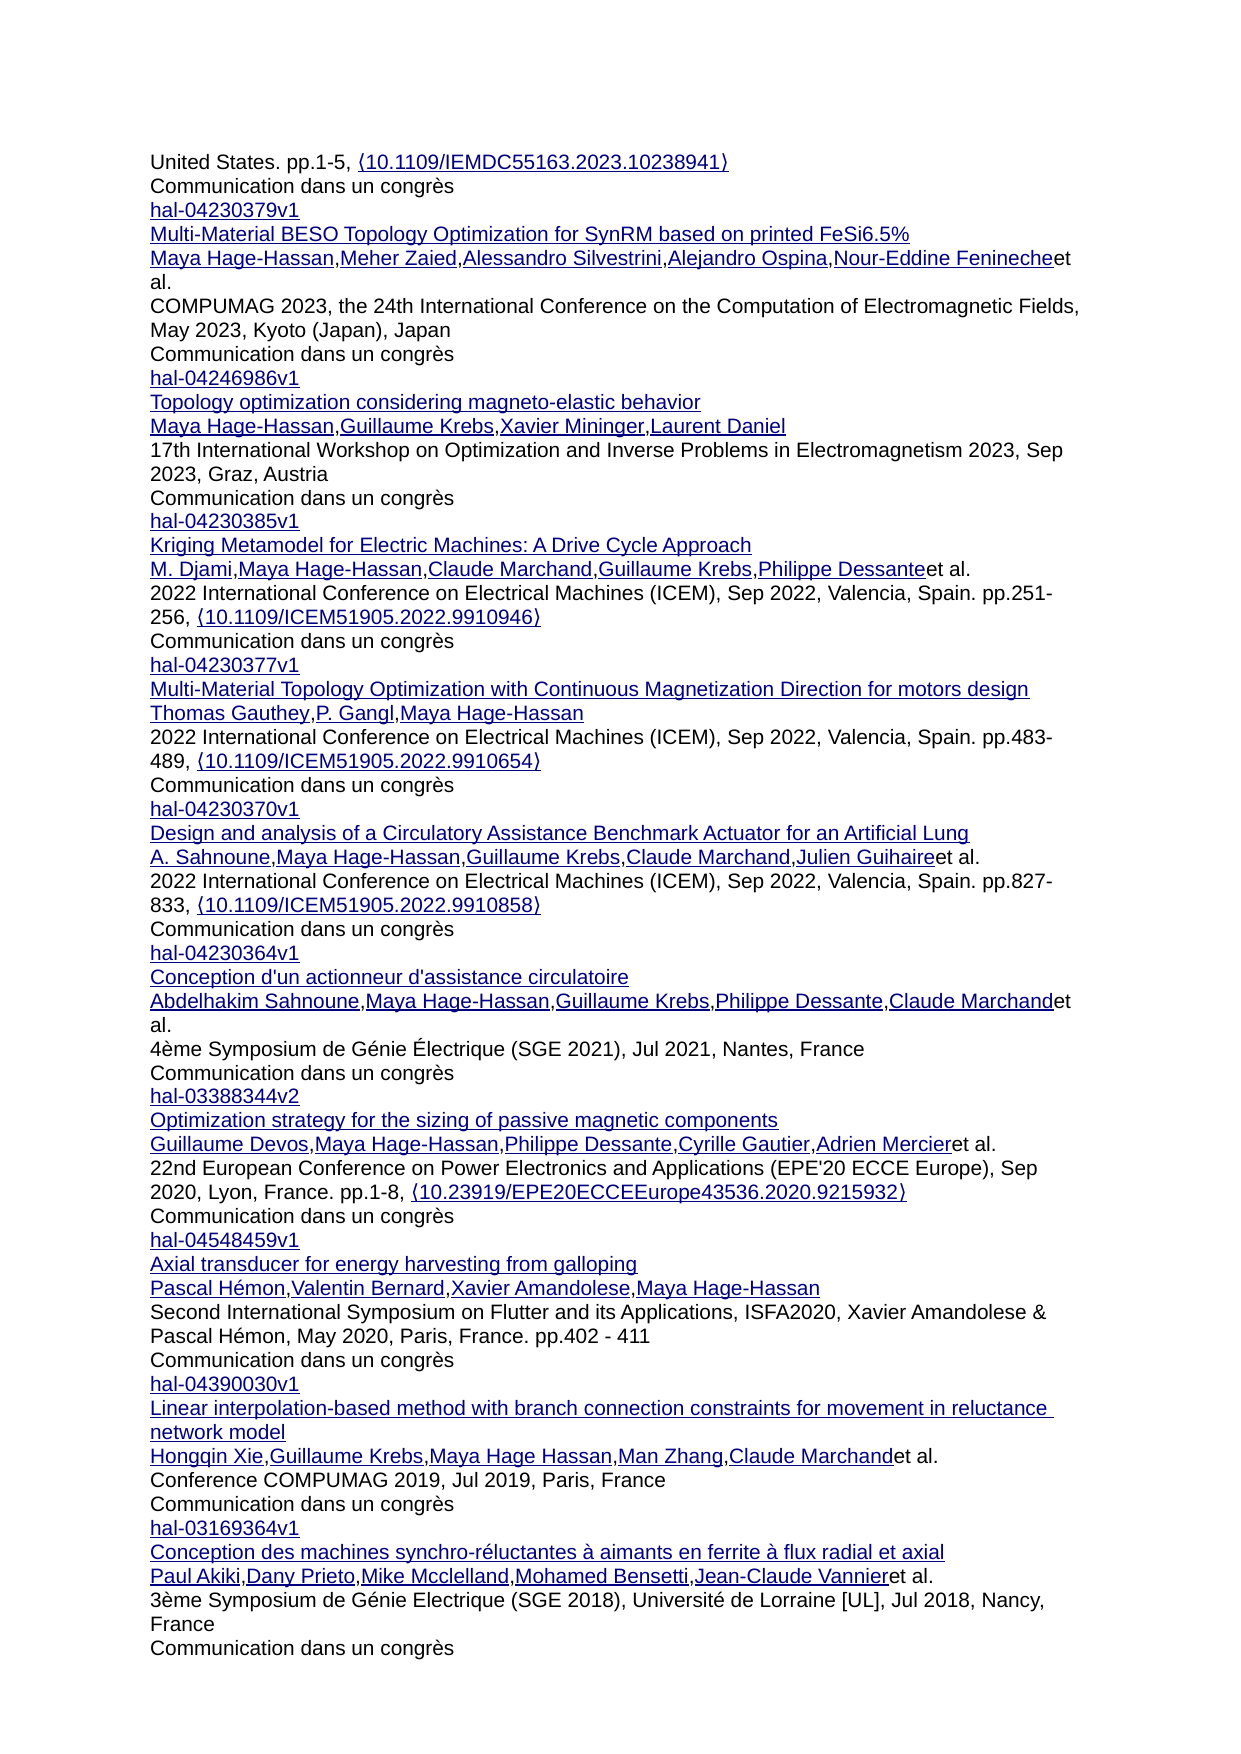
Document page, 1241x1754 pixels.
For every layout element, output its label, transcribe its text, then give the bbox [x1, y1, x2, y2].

table_cell Conception d'un actionneur d'assistance circulatoire Abdelhakim Sahnoune,Maya Hage-Hassan,Guillaume Krebs,Philippe Dessante,Claude Marchandet al. 4ème Symposium de Génie Électrique (SGE 2021), Jul 2021, Nantes, France Communication dans un congrès hal-03388344v2 [150, 965, 1090, 1108]
table_cell United States. pp.1-5, ⟨10.1109/IEMDC55163.2023.10238941⟩ Communication dans un congrès hal-04230379v1 [150, 150, 1090, 222]
table_cell Multi-Material BESO Topology Optimization for SynRM based on printed FeSi6.5% Maya Hage-Hassan,Meher Zaied,Alessandro Silvestrini,Alejandro Ospina,Nour-Eddine Feninecheet al. COMPUMAG 2023, the 24th International Conference on the Computation of Electromagnetic Fields, May 2023, Kyoto (Japan), Japan Communication dans un congrès hal-04246986v1 [150, 222, 1090, 389]
table_cell Design and analysis of a Circulatory Assistance Benchmark Actuator for an Artificial Lung A. Sahnoune,Maya Hage-Hassan,Guillaume Krebs,Claude Marchand,Julien Guihaireet al. 2022 International Conference on Electrical Machines (ICEM), Sep 2022, Valencia, Spain. pp.827-833, ⟨10.1109/ICEM51905.2022.9910858⟩ Communication dans un congrès hal-04230364v1 [150, 821, 1090, 964]
table_cell Kriging Metamodel for Electric Machines: A Drive Cycle Approach M. Djami,Maya Hage-Hassan,Claude Marchand,Guillaume Krebs,Philippe Dessanteet al. 2022 International Conference on Electrical Machines (ICEM), Sep 2022, Valencia, Spain. pp.251-256, ⟨10.1109/ICEM51905.2022.9910946⟩ Communication dans un congrès hal-04230377v1 [150, 533, 1090, 677]
table_cell Topology optimization considering magneto-elastic behavior Maya Hage-Hassan,Guillaume Krebs,Xavier Mininger,Laurent Daniel 17th International Workshop on Optimization and Inverse Problems in Electromagnetism 2023, Sep 2023, Graz, Austria Communication dans un congrès hal-04230385v1 [150, 390, 1090, 533]
table_cell Conception des machines synchro-réluctantes à aimants en ferrite à flux radial et axial Paul Akiki,Dany Prieto,Mike Mcclelland,Mohamed Bensetti,Jean-Claude Vannieret al. 3ème Symposium de Génie Electrique (SGE 2018), Université de Lorraine [UL], Jul 2018, Nancy, France Communication dans un congrès [150, 1540, 1090, 1659]
table_cell Linear interpolation-based method with branch connection constraints for movement in reluctance network model Hongqin Xie,Guillaume Krebs,Maya Hage Hassan,Man Zhang,Claude Marchandet al. Conference COMPUMAG 2019, Jul 2019, Paris, France Communication dans un congrès hal-03169364v1 [150, 1396, 1090, 1539]
table_cell Optimization strategy for the sizing of passive magnetic components Guillaume Devos,Maya Hage-Hassan,Philippe Dessante,Cyrille Gautier,Adrien Mercieret al. 22nd European Conference on Power Electronics and Applications (EPE'20 ECCE Europe), Sep 2020, Lyon, France. pp.1-8, ⟨10.23919/EPE20ECCEEurope43536.2020.9215932⟩ Communication dans un congrès hal-04548459v1 [150, 1108, 1090, 1252]
table_cell Axial transducer for energy harvesting from galloping Pascal Hémon,Valentin Bernard,Xavier Amandolese,Maya Hage-Hassan Second International Symposium on Flutter and its Applications, ISFA2020, Xavier Amandolese & Pascal Hémon, May 2020, Paris, France. pp.402 - 411 Communication dans un congrès hal-04390030v1 [150, 1252, 1090, 1396]
table_cell Multi-Material Topology Optimization with Continuous Magnetization Direction for motors design Thomas Gauthey,P. Gangl,Maya Hage-Hassan 2022 International Conference on Electrical Machines (ICEM), Sep 2022, Valencia, Spain. pp.483-489, ⟨10.1109/ICEM51905.2022.9910654⟩ Communication dans un congrès hal-04230370v1 [150, 677, 1090, 821]
